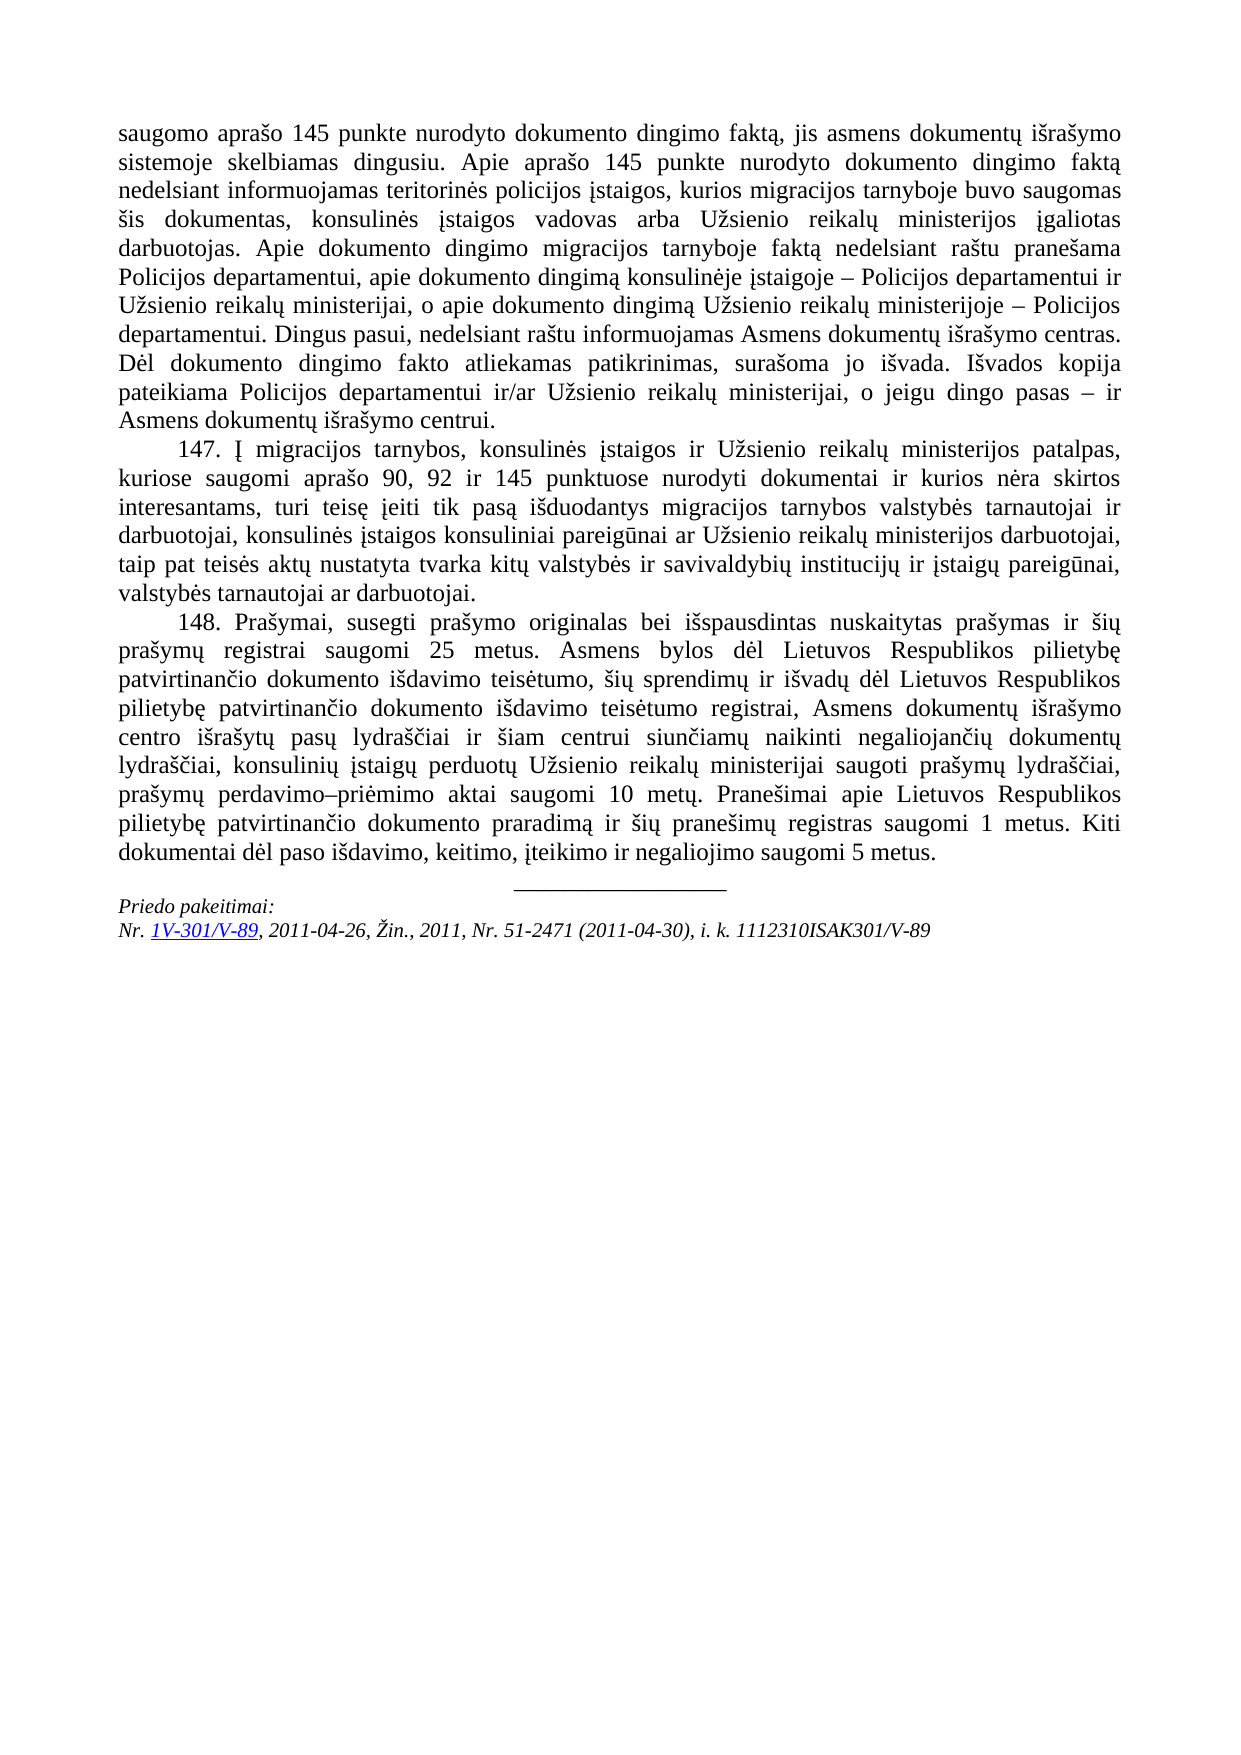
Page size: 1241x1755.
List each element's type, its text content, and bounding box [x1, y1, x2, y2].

text Nr. 1V-301/V-89, 2011-04-26, Žin., 2011, Nr. 51-2471 (2011-04-30), i. k. 1112310ISAK301/V-89 [118, 918, 1122, 942]
text Priedo pakeitimai: [118, 894, 1122, 918]
text 147. Į migracijos tarnybos, konsulinės įstaigos ir Užsienio reikalų ministerijos patalpas, kuriose saugomi aprašo 90, 92 ir 145 punktuose nurodyti dokumentai ir kurios nėra skirtos interesantams, turi teisę įeiti tik pasą išduodantys migracijos tarnybos valstybės tarnautojai ir darbuotojai, konsulinės įstaigos konsuliniai pareigūnai ar Užsienio reikalų ministerijos darbuotojai, taip pat teisės aktų nustatyta tvarka kitų valstybės ir savivaldybių institucijų ir įstaigų pareigūnai, valstybės tarnautojai ar darbuotojai. [118, 434, 1122, 607]
text saugomo aprašo 145 punkte nurodyto dokumento dingimo faktą, jis asmens dokumentų išrašymo sistemoje skelbiamas dingusiu. Apie aprašo 145 punkte nurodyto dokumento dingimo faktą nedelsiant informuojamas teritorinės policijos įstaigos, kurios migracijos tarnyboje buvo saugomas šis dokumentas, konsulinės įstaigos vadovas arba Užsienio reikalų ministerijos įgaliotas darbuotojas. Apie dokumento dingimo migracijos tarnyboje faktą nedelsiant raštu pranešama Policijos departamentui, apie dokumento dingimą konsulinėje įstaigoje – Policijos departamentui ir Užsienio reikalų ministerijai, o apie dokumento dingimą Užsienio reikalų ministerijoje – Policijos departamentui. Dingus pasui, nedelsiant raštu informuojamas Asmens dokumentų išrašymo centras. Dėl dokumento dingimo fakto atliekamas patikrinimas, surašoma jo išvada. Išvados kopija pateikiama Policijos departamentui ir/ar Užsienio reikalų ministerijai, o jeigu dingo pasas – ir Asmens dokumentų išrašymo centrui. [118, 118, 1122, 434]
text _________________ [118, 866, 1122, 894]
text 148. Prašymai, susegti prašymo originalas bei išspausdintas nuskaitytas prašymas ir šių prašymų registrai saugomi 25 metus. Asmens bylos dėl Lietuvos Respublikos pilietybę patvirtinančio dokumento išdavimo teisėtumo, šių sprendimų ir išvadų dėl Lietuvos Respublikos pilietybę patvirtinančio dokumento išdavimo teisėtumo registrai, Asmens dokumentų išrašymo centro išrašytų pasų lydraščiai ir šiam centrui siunčiamų naikinti negaliojančių dokumentų lydraščiai, konsulinių įstaigų perduotų Užsienio reikalų ministerijai saugoti prašymų lydraščiai, prašymų perdavimo–priėmimo aktai saugomi 10 metų. Pranešimai apie Lietuvos Respublikos pilietybę patvirtinančio dokumento praradimą ir šių pranešimų registras saugomi 1 metus. Kiti dokumentai dėl paso išdavimo, keitimo, įteikimo ir negaliojimo saugomi 5 metus. [118, 607, 1122, 866]
